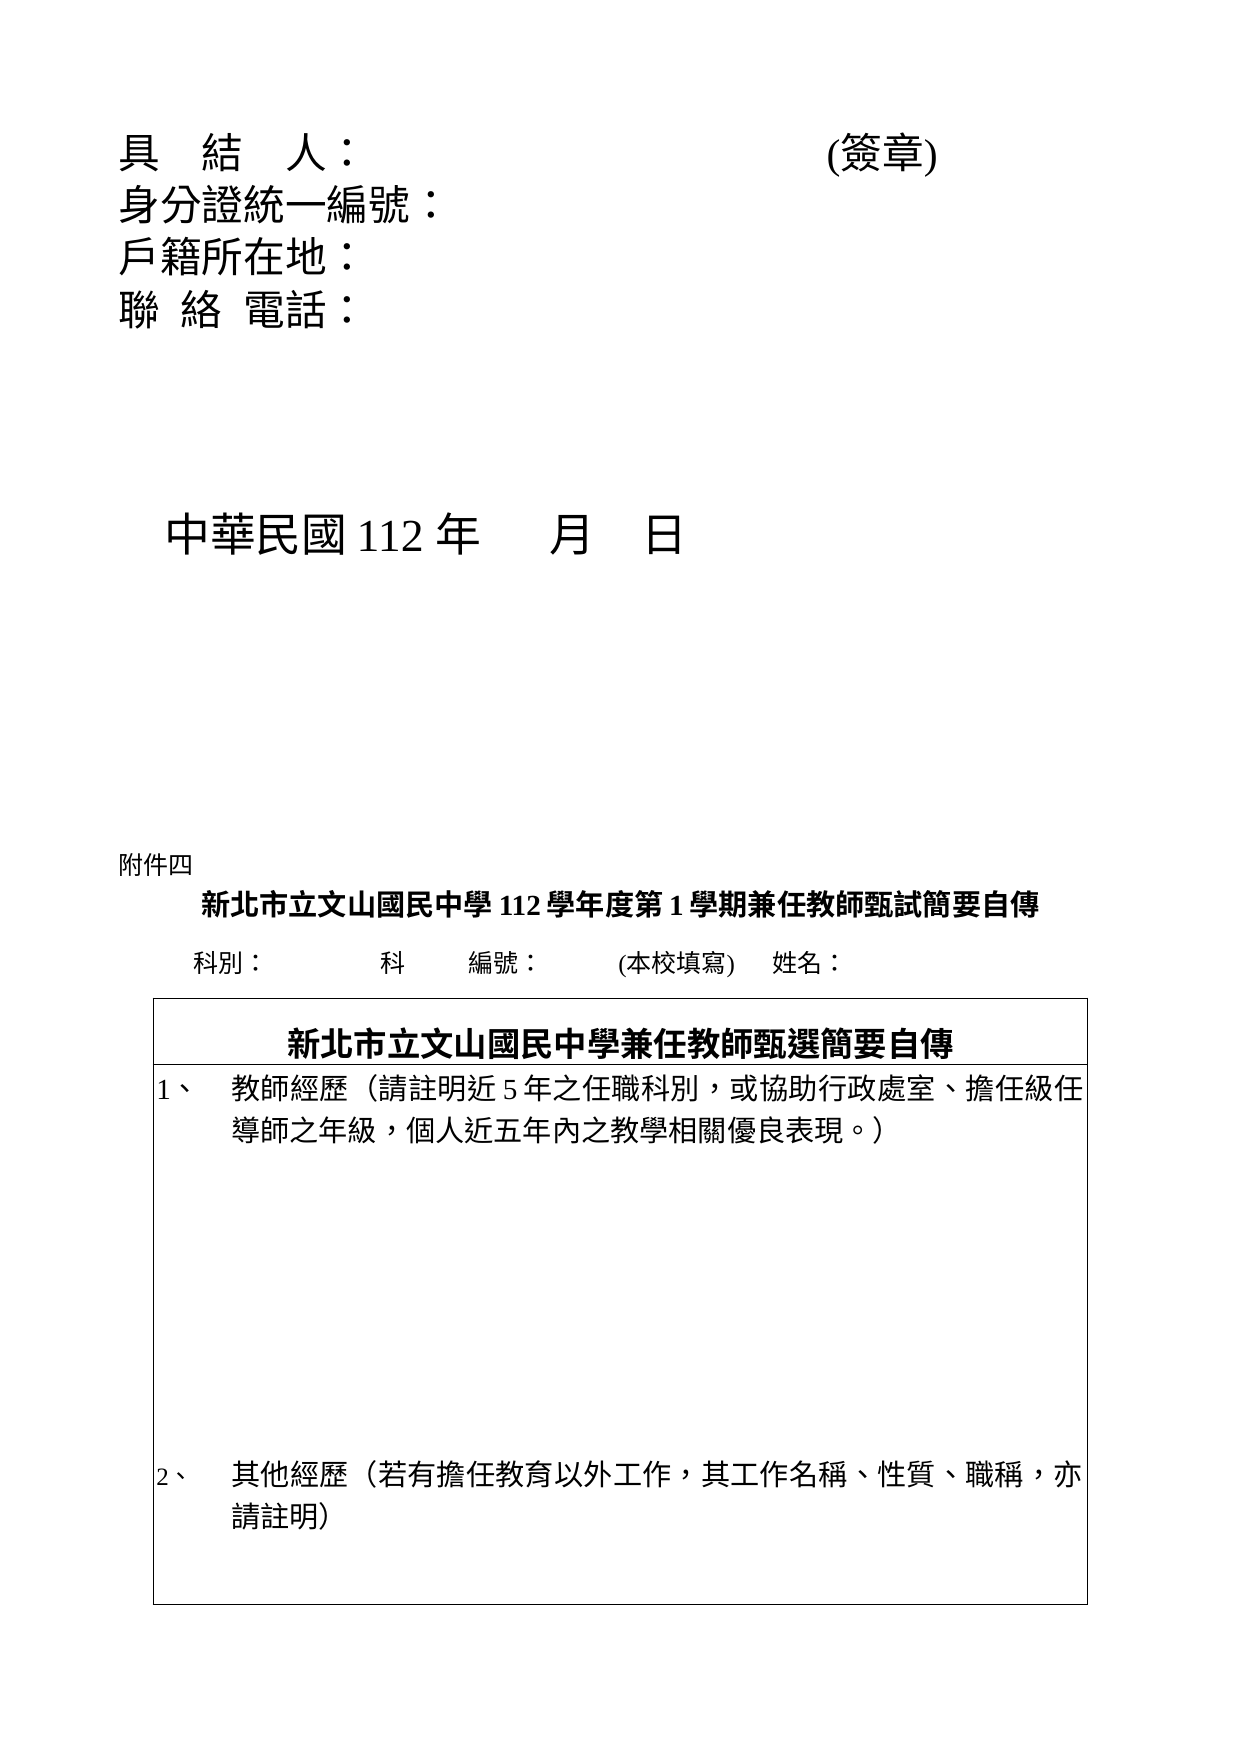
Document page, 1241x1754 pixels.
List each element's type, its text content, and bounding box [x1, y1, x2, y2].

table_header 新北市立文山國民中學兼任教師甄選簡要自傳 [154, 999, 1087, 1064]
text 具 結 人： (簽章) [118, 127, 1122, 179]
table_cell 教師經歷（請註明近5年之任職科別，或協助行政處室、擔任級任導師之年級，個人近五年內之教學相關優良表現。） 其他經歷（若有擔任教育以外工作，其工作名稱、性質、職稱，亦請註明） 教學理念 [154, 1065, 1087, 1603]
text 中華民國112 年 月 日 [118, 458, 1122, 583]
text 科別： 科 編號： (本校填寫) 姓名： [118, 943, 1122, 979]
text 新北市立文山國民中學112學年度第1學期兼任教師甄試簡要自傳 [118, 882, 1122, 924]
text 身分證統一編號： [118, 179, 1122, 231]
text 附件四 [118, 846, 1122, 882]
text 戶籍所在地： [118, 231, 1122, 283]
text 聯 絡 電話： [118, 283, 1122, 335]
